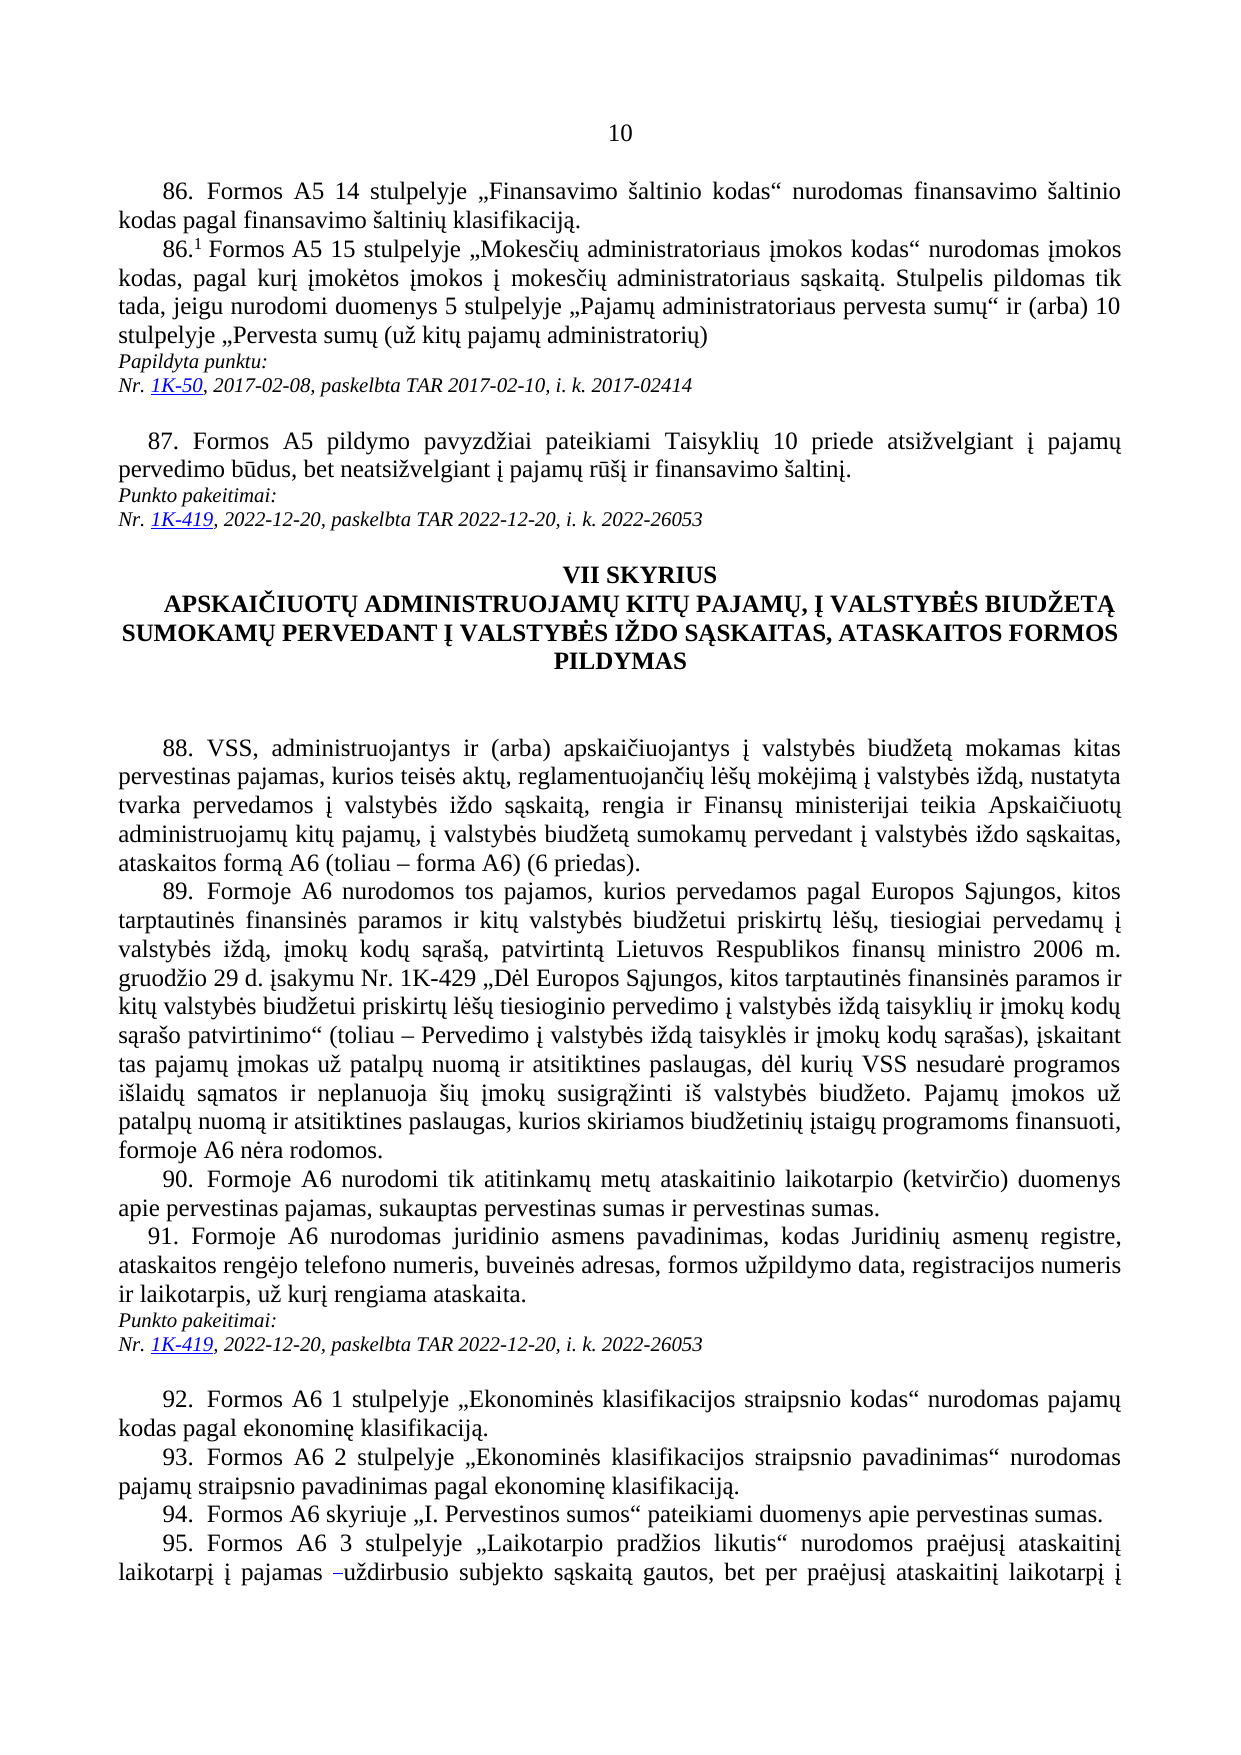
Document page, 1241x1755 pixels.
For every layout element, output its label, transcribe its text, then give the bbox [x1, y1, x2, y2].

text 94. Formos A6 skyriuje „I. Pervestinos sumos“ pateikiami duomenys apie pervestinas sumas. [118, 1499, 1122, 1528]
text VII SKYRIUS [118, 560, 1122, 589]
text 91. Formoje A6 nurodomas juridinio asmens pavadinimas, kodas Juridinių asmenų registre, ataskaitos rengėjo telefono numeris, buveinės adresas, formos užpildymo data, registracijos numeris ir laikotarpis, už kurį rengiama ataskaita. [118, 1221, 1122, 1308]
text 86.1 Formos A5 15 stulpelyje „Mokesčių administratoriaus įmokos kodas“ nurodomas įmokos kodas, pagal kurį įmokėtos įmokos į mokesčių administratoriaus sąskaitą. Stulpelis pildomas tik tada, jeigu nurodomi duomenys 5 stulpelyje „Pajamų administratoriaus pervesta sumų“ ir (arba) 10 stulpelyje „Pervesta sumų (už kitų pajamų administratorių) [118, 234, 1122, 349]
text Punkto pakeitimai: [118, 1308, 1122, 1332]
text 95. Formos A6 3 stulpelyje „Laikotarpio pradžios likutis“ nurodomos praėjusį ataskaitinį laikotarpį į pajamas uždirbusio subjekto sąskaitą gautos, bet per praėjusį ataskaitinį laikotarpį į [118, 1528, 1122, 1586]
text Nr. 1K-419, 2022-12-20, paskelbta TAR 2022-12-20, i. k. 2022-26053 [118, 1332, 1122, 1356]
text 86. Formos A5 14 stulpelyje „Finansavimo šaltinio kodas“ nurodomas finansavimo šaltinio kodas pagal finansavimo šaltinių klasifikaciją. [118, 176, 1122, 234]
text 90. Formoje A6 nurodomi tik atitinkamų metų ataskaitinio laikotarpio (ketvirčio) duomenys apie pervestinas pajamas, sukauptas pervestinas sumas ir pervestinas sumas. [118, 1164, 1122, 1221]
text 93. Formos A6 2 stulpelyje „Ekonominės klasifikacijos straipsnio pavadinimas“ nurodomas pajamų straipsnio pavadinimas pagal ekonominę klasifikaciją. [118, 1442, 1122, 1499]
text 87. Formos A5 pildymo pavyzdžiai pateikiami Taisyklių 10 priede atsižvelgiant į pajamų pervedimo būdus, bet neatsižvelgiant į pajamų rūšį ir finansavimo šaltinį. [118, 426, 1122, 483]
text Papildyta punktu: [118, 349, 1122, 373]
text Nr. 1K-50, 2017-02-08, paskelbta TAR 2017-02-10, i. k. 2017-02414 [118, 373, 1122, 397]
text 88. VSS, administruojantys ir (arba) apskaičiuojantys į valstybės biudžetą mokamas kitas pervestinas pajamas, kurios teisės aktų, reglamentuojančių lėšų mokėjimą į valstybės iždą, nustatyta tvarka pervedamos į valstybės iždo sąskaitą, rengia ir Finansų ministerijai teikia Apskaičiuotų administruojamų kitų pajamų, į valstybės biudžetą sumokamų pervedant į valstybės iždo sąskaitas, ataskaitos formą A6 (toliau – forma A6) (6 priedas). [118, 733, 1122, 876]
text Punkto pakeitimai: [118, 483, 1122, 507]
text 92. Formos A6 1 stulpelyje „Ekonominės klasifikacijos straipsnio kodas“ nurodomas pajamų kodas pagal ekonominę klasifikaciją. [118, 1384, 1122, 1442]
text Nr. 1K-419, 2022-12-20, paskelbta TAR 2022-12-20, i. k. 2022-26053 [118, 507, 1122, 531]
text APSKAIČIUOTŲ ADMINISTRUOJAMŲ KITŲ PAJAMŲ, Į VALSTYBĖS BIUDŽETĄ SUMOKAMŲ PERVEDANT Į VALSTYBĖS IŽDO SĄSKAITAS, ATASKAITOS FORMOS PILDYMAS [118, 589, 1122, 675]
text 89. Formoje A6 nurodomos tos pajamos, kurios pervedamos pagal Europos Sąjungos, kitos tarptautinės finansinės paramos ir kitų valstybės biudžetui priskirtų lėšų, tiesiogiai pervedamų į valstybės iždą, įmokų kodų sąrašą, patvirtintą Lietuvos Respublikos finansų ministro 2006 m. gruodžio 29 d. įsakymu Nr. 1K-429 „Dėl Europos Sąjungos, kitos tarptautinės finansinės paramos ir kitų valstybės biudžetui priskirtų lėšų tiesioginio pervedimo į valstybės iždą taisyklių ir įmokų kodų sąrašo patvirtinimo“ (toliau – Pervedimo į valstybės iždą taisyklės ir įmokų kodų sąrašas), įskaitant tas pajamų įmokas už patalpų nuomą ir atsitiktines paslaugas, dėl kurių VSS nesudarė programos išlaidų sąmatos ir neplanuoja šių įmokų susigrąžinti iš valstybės biudžeto. Pajamų įmokos už patalpų nuomą ir atsitiktines paslaugas, kurios skiriamos biudžetinių įstaigų programoms finansuoti, formoje A6 nėra rodomos. [118, 876, 1122, 1164]
